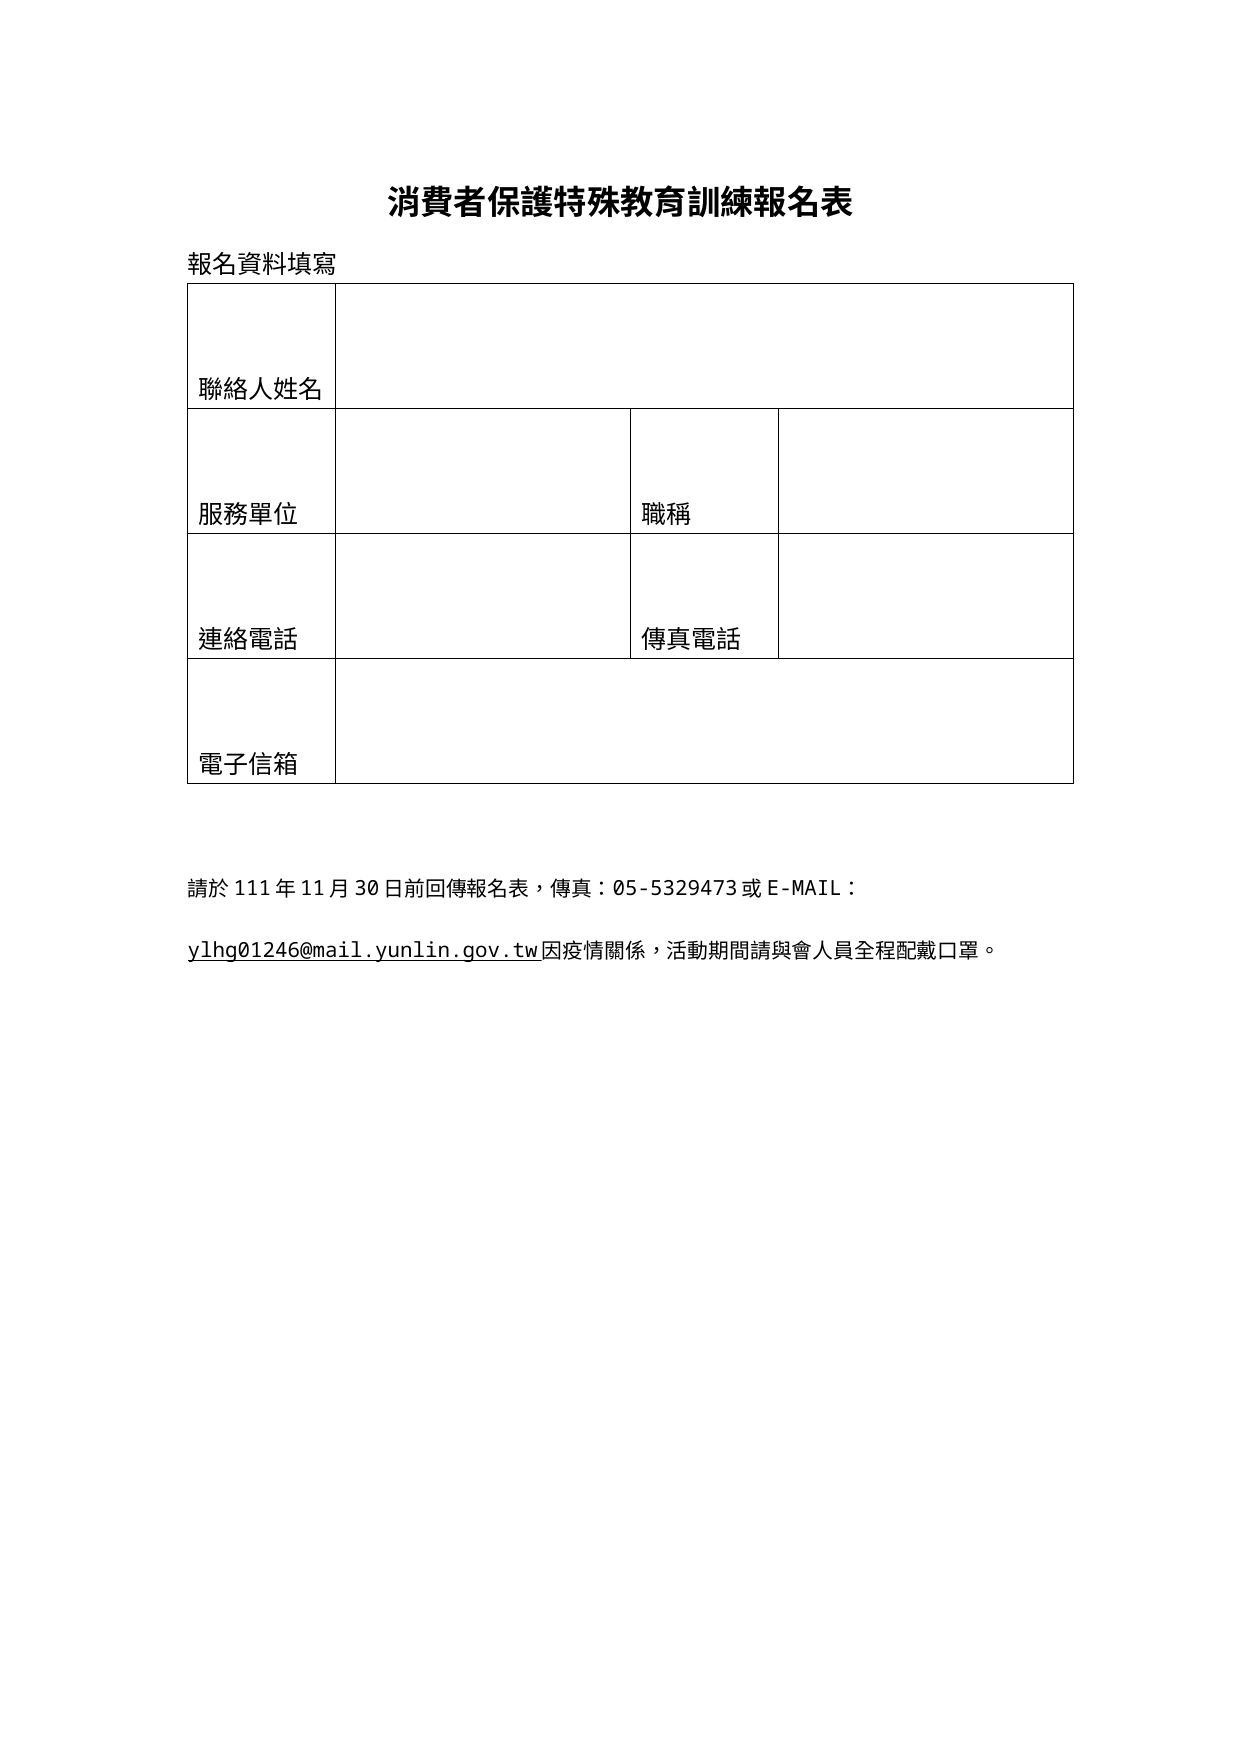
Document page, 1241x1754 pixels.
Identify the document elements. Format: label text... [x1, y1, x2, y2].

table_cell 服務單位 [188, 409, 335, 533]
table_cell 職稱 [631, 409, 778, 533]
table_cell 連絡電話 [188, 534, 335, 658]
table_cell [779, 534, 1073, 658]
table_header 聯絡人姓名 [188, 284, 335, 408]
table_cell [779, 409, 1073, 533]
text 請於111年11月30日前回傳報名表，傳真：05-5329473或E-MAIL：ylhg01246@mail.yunlin.gov.tw因疫情關係，活動期間請與會人員全程配戴口罩。 [187, 846, 1053, 971]
table_cell 電子信箱 [188, 659, 335, 783]
table_cell [336, 409, 630, 533]
text 消費者保護特殊教育訓練報名表 [187, 158, 1053, 221]
table_cell [336, 534, 630, 658]
table_cell [336, 659, 1073, 783]
text 報名資料填寫 [187, 221, 1053, 283]
table_header [336, 284, 1073, 408]
table_cell 傳真電話 [631, 534, 778, 658]
